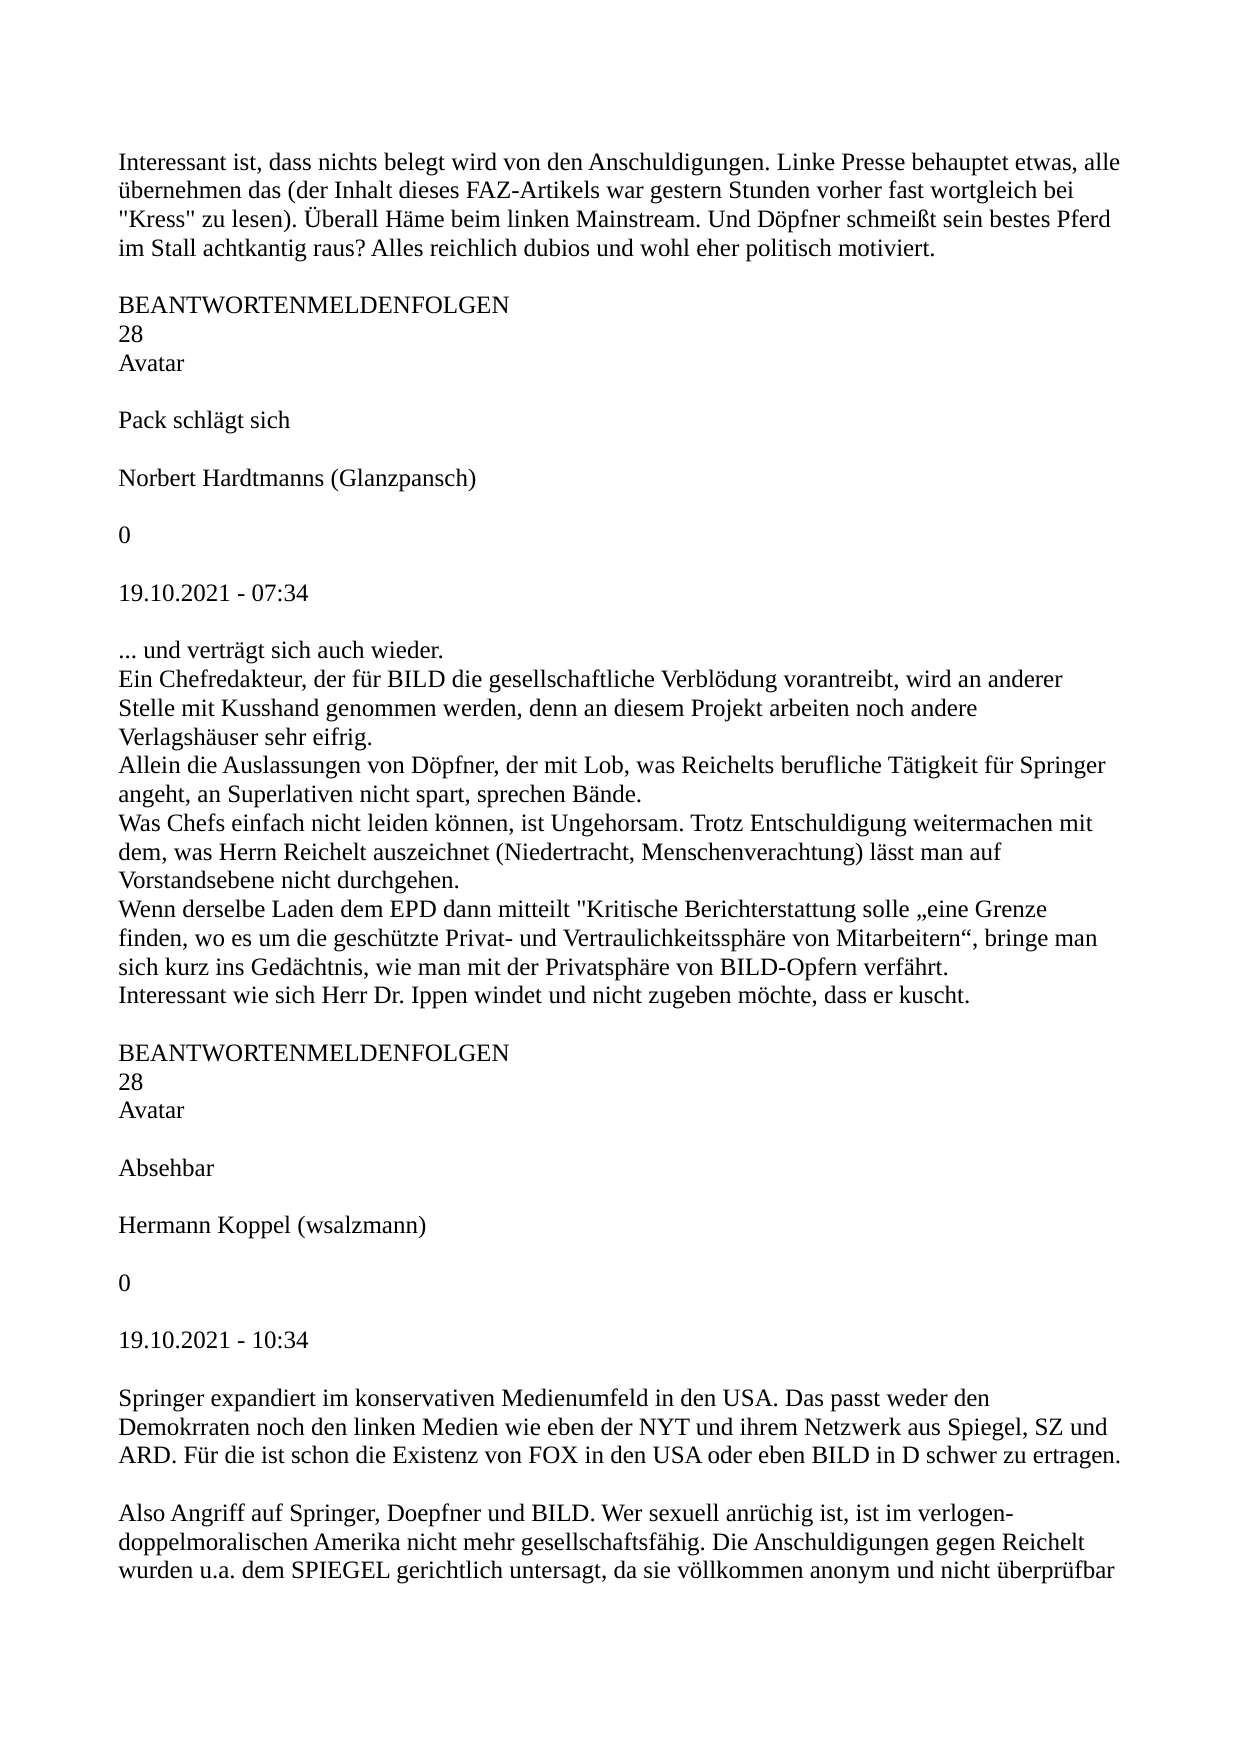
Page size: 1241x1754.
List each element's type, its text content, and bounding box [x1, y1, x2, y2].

text Also Angriff auf Springer, Doepfner und BILD. Wer sexuell anrüchig ist, ist im verlogen-doppelmoralischen Amerika nicht mehr gesellschaftsfähig. Die Anschuldigungen gegen Reichelt wurden u.a. dem SPIEGEL gerichtlich untersagt, da sie völlkommen anonym und nicht überprüfbar [118, 1498, 1122, 1584]
text Norbert Hardtmanns (Glanzpansch) [118, 463, 1122, 492]
text BEANTWORTENMELDENFOLGEN [118, 291, 1122, 319]
text 28 [118, 319, 1122, 348]
text Absehbar [118, 1153, 1122, 1182]
text ... und verträgt sich auch wieder. [118, 636, 1122, 664]
text 28 [118, 1067, 1122, 1096]
text Interessant wie sich Herr Dr. Ippen windet und nicht zugeben möchte, dass er kuscht. [118, 981, 1122, 1009]
text 0 [118, 1268, 1122, 1297]
text Hermann Koppel (wsalzmann) [118, 1211, 1122, 1239]
text Was Chefs einfach nicht leiden können, ist Ungehorsam. Trotz Entschuldigung weitermachen mit dem, was Herrn Reichelt auszeichnet (Niedertracht, Menschenverachtung) lässt man auf Vorstandsebene nicht durchgehen. [118, 808, 1122, 894]
text Pack schlägt sich [118, 406, 1122, 434]
text BEANTWORTENMELDENFOLGEN [118, 1038, 1122, 1067]
text Springer expandiert im konservativen Medienumfeld in den USA. Das passt weder den Demokrraten noch den linken Medien wie eben der NYT und ihrem Netzwerk aus Spiegel, SZ und ARD. Für die ist schon die Existenz von FOX in den USA oder eben BILD in D schwer zu ertragen. [118, 1383, 1122, 1469]
text 19.10.2021 - 07:34 [118, 578, 1122, 607]
text 0 [118, 521, 1122, 549]
text Interessant ist, dass nichts belegt wird von den Anschuldigungen. Linke Presse behauptet etwas, alle übernehmen das (der Inhalt dieses FAZ-Artikels war gestern Stunden vorher fast wortgleich bei "Kress" zu lesen). Überall Häme beim linken Mainstream. Und Döpfner schmeißt sein bestes Pferd im Stall achtkantig raus? Alles reichlich dubios und wohl eher politisch motiviert. [118, 147, 1122, 262]
text Allein die Auslassungen von Döpfner, der mit Lob, was Reichelts berufliche Tätigkeit für Springer angeht, an Superlativen nicht spart, sprechen Bände. [118, 751, 1122, 808]
text Wenn derselbe Laden dem EPD dann mitteilt "Kritische Berichterstattung solle „eine Grenze finden, wo es um die geschützte Privat- und Vertraulichkeitssphäre von Mitarbeitern“, bringe man sich kurz ins Gedächtnis, wie man mit der Privatsphäre von BILD-Opfern verfährt. [118, 894, 1122, 981]
text Avatar [118, 1096, 1122, 1124]
text 19.10.2021 - 10:34 [118, 1326, 1122, 1354]
text Avatar [118, 348, 1122, 377]
text Ein Chefredakteur, der für BILD die gesellschaftliche Verblödung vorantreibt, wird an anderer Stelle mit Kusshand genommen werden, denn an diesem Projekt arbeiten noch andere Verlagshäuser sehr eifrig. [118, 664, 1122, 751]
